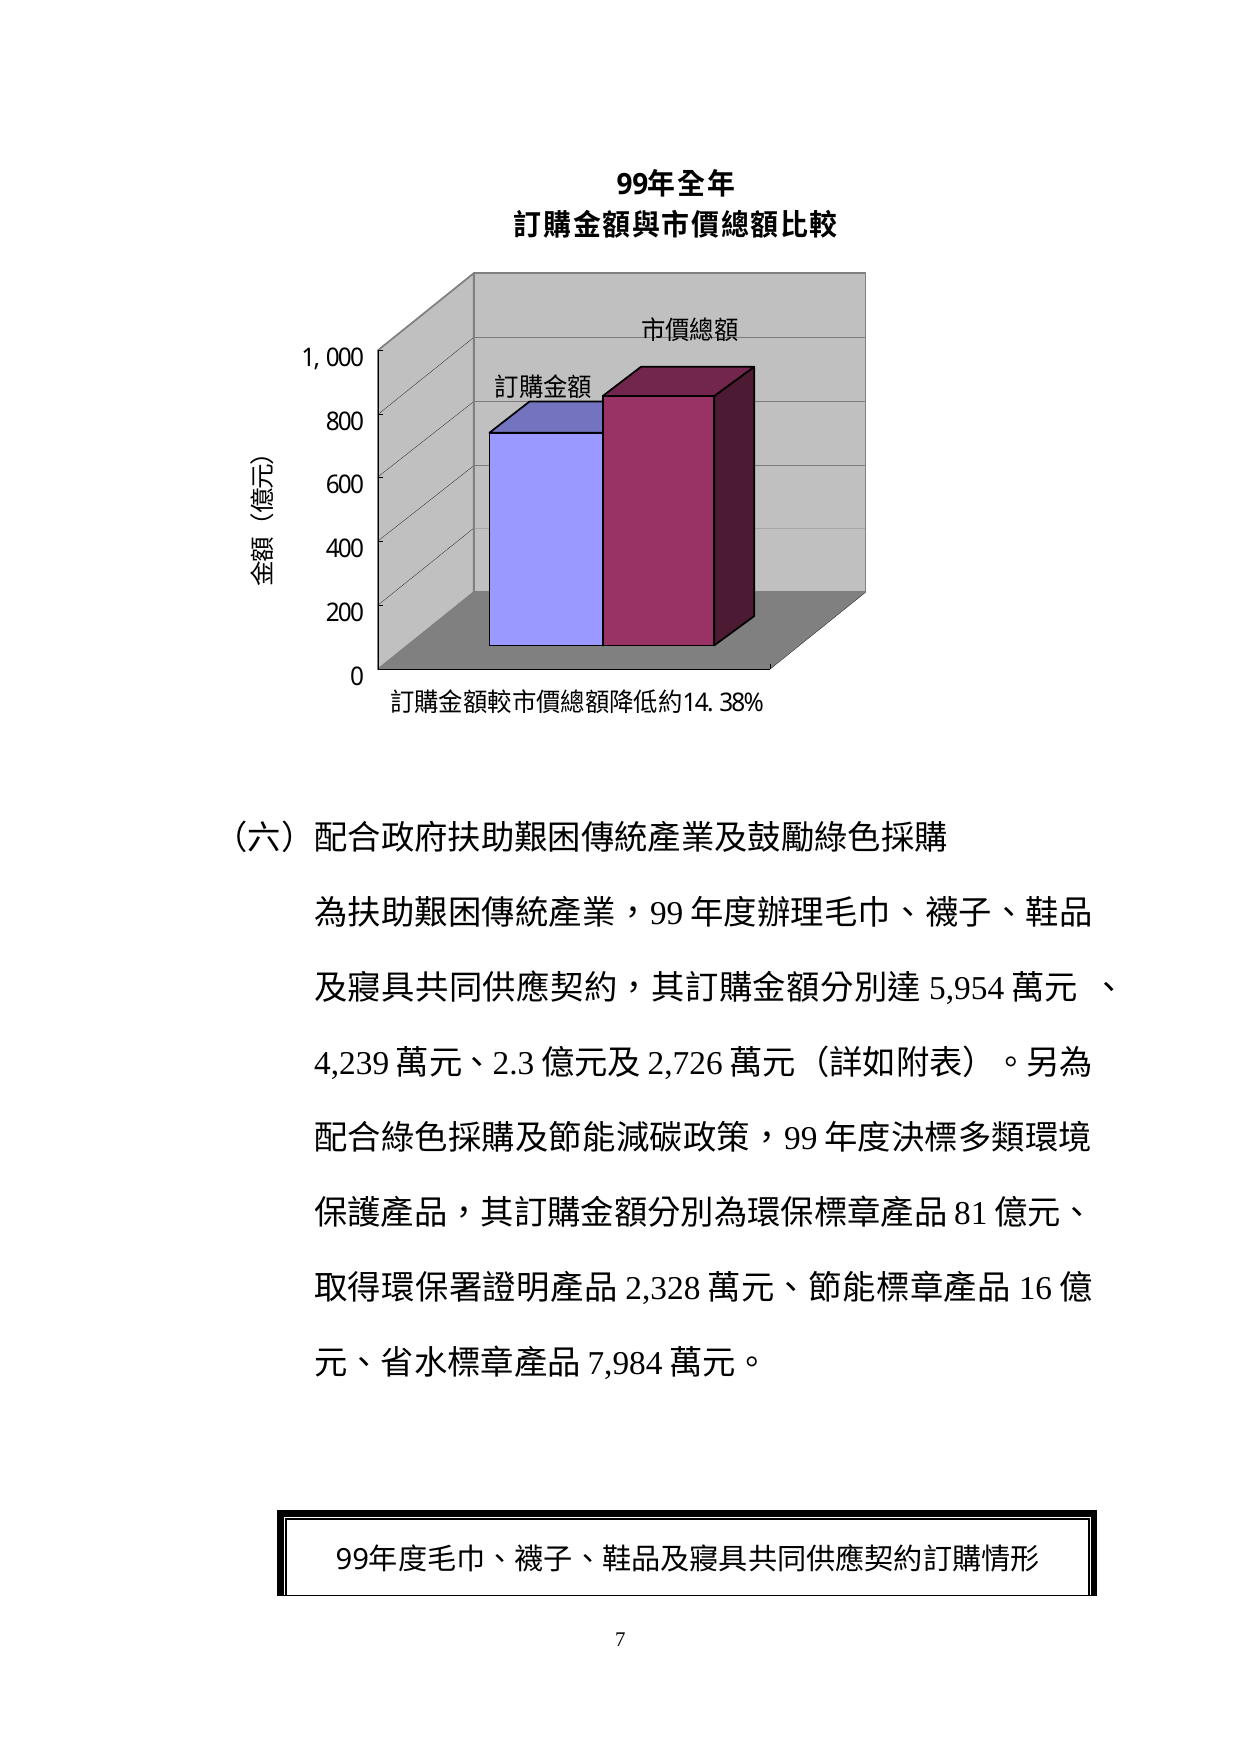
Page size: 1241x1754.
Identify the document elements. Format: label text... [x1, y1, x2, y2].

table_header 99年度毛巾、襪子、鞋品及寢具共同供應契約訂購情形 [287, 1520, 1088, 1595]
text 為扶助艱困傳統產業，99年度辦理毛巾、襪子、鞋品及寢具共同供應契約，其訂購金額分別達5,954萬元、4,239萬元、2.3億元及2,726萬元（詳如附表）。另為配合綠色採購及節能減碳政策，99年度決標多類環境保護產品，其訂購金額分別為環保標章產品81億元、取得環保署證明產品2,328萬元、節能標章產品16億元、省水標章產品7,984萬元。 [314, 873, 1092, 1398]
text （六）配合政府扶助艱困傳統產業及鼓勵綠色採購 [214, 798, 1092, 873]
